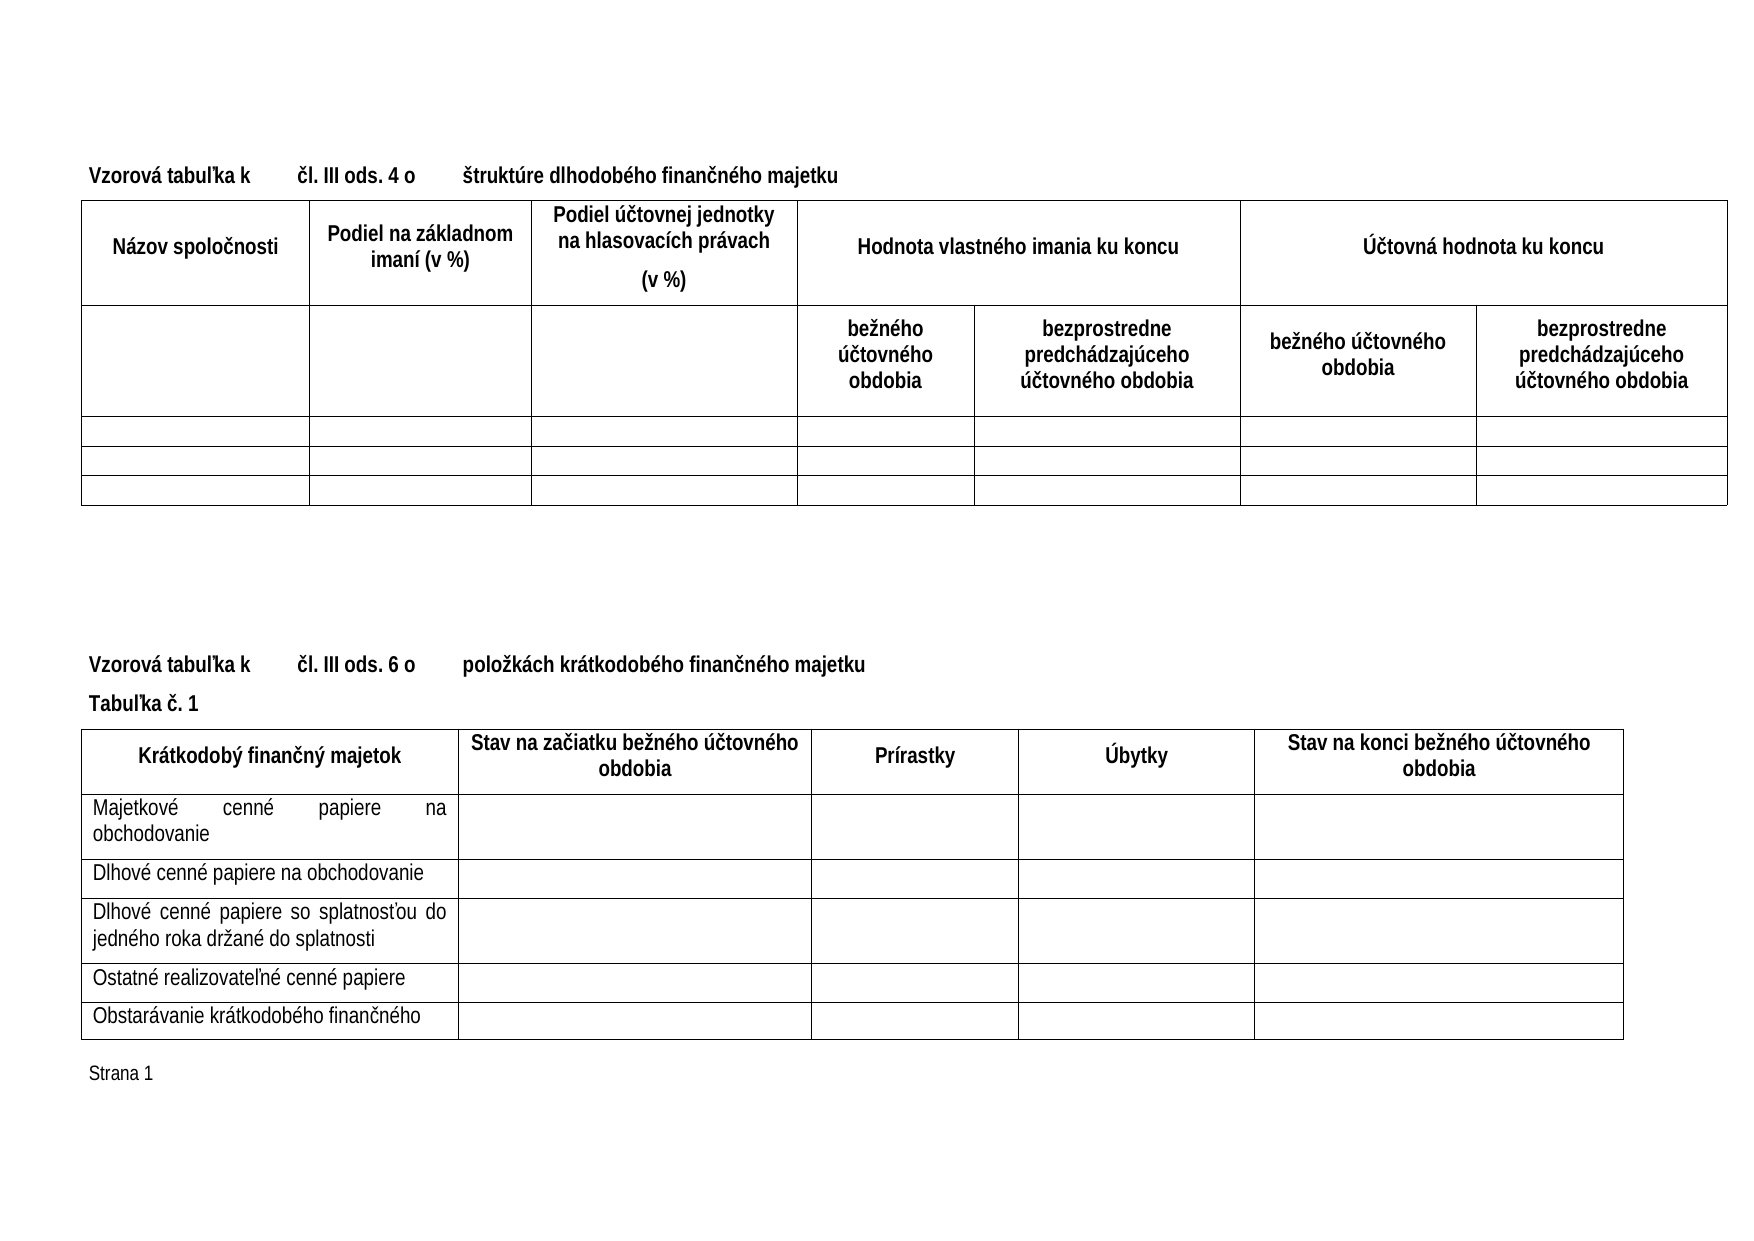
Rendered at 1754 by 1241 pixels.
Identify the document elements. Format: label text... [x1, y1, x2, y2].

table_cell [532, 476, 797, 505]
table_cell [812, 964, 1018, 1002]
table_cell Dlhové cenné papiere so splatnosťou do jedného roka držané do splatnosti [82, 899, 458, 963]
table_cell [1255, 1003, 1623, 1039]
table_cell [975, 476, 1240, 505]
table_header Prírastky [812, 730, 1018, 794]
table_cell Ostatné realizovateľné cenné papiere [82, 964, 458, 1002]
table_cell Dlhové cenné papiere na obchodovanie [82, 860, 458, 898]
table_cell [1019, 964, 1254, 1002]
table_cell [1255, 795, 1623, 859]
table_header Podiel účtovnej jednotky na hlasovacích právach (v %) [532, 201, 797, 304]
table_header Účtovná hodnota ku koncu [1241, 201, 1727, 304]
table_cell [975, 417, 1240, 446]
table_cell [1019, 795, 1254, 859]
text Vzorová tabuľka k čl. III ods. 4 o štruktúre dlhodobého finančného majetku [89, 162, 1665, 188]
table_cell [975, 447, 1240, 475]
table_cell [532, 417, 797, 446]
table_cell [1241, 476, 1476, 505]
text Vzorová tabuľka k čl. III ods. 6 o položkách krátkodobého finančného majetku [89, 651, 1665, 677]
table_header Krátkodobý finančný majetok [82, 730, 458, 794]
table_cell [459, 964, 811, 1002]
table_cell [1019, 860, 1254, 898]
table_cell [1019, 1003, 1254, 1039]
table_header Stav na konci bežného účtovného obdobia [1255, 730, 1623, 794]
table_cell [1255, 964, 1623, 1002]
table_cell [1477, 417, 1727, 446]
table_cell [82, 417, 309, 446]
table_header Názov spoločnosti [82, 201, 309, 304]
table_header Stav na začiatku bežného účtovného obdobia [459, 730, 811, 794]
table_cell [532, 447, 797, 475]
text Tabuľka č. 1 [89, 689, 1665, 716]
table_cell [310, 447, 531, 475]
table_cell [310, 306, 531, 416]
table_cell [812, 860, 1018, 898]
table_cell [1477, 476, 1727, 505]
table_cell bezprostredne predchádzajúceho účtovného obdobia [1477, 306, 1727, 416]
table_cell [1255, 860, 1623, 898]
table_header Podiel na základnom imaní (v %) [310, 201, 531, 304]
table_cell bezprostredne predchádzajúceho účtovného obdobia [975, 306, 1240, 416]
table_cell [310, 476, 531, 505]
table_cell bežného účtovného obdobia [1241, 306, 1476, 416]
table_cell [1477, 447, 1727, 475]
table_cell [798, 447, 974, 475]
table_cell Majetkové cenné papiere na obchodovanie [82, 795, 458, 859]
table_cell [82, 306, 309, 416]
table_cell [459, 860, 811, 898]
table_cell [459, 899, 811, 963]
table_cell [812, 795, 1018, 859]
table_cell [459, 1003, 811, 1039]
table_header Úbytky [1019, 730, 1254, 794]
table_cell [1241, 417, 1476, 446]
table_cell [82, 447, 309, 475]
table_cell [310, 417, 531, 446]
table_cell bežného účtovného obdobia [798, 306, 974, 416]
table_cell [798, 417, 974, 446]
table_cell [798, 476, 974, 505]
table_cell [459, 795, 811, 859]
table_cell [812, 899, 1018, 963]
table_cell [1241, 447, 1476, 475]
table_cell [82, 476, 309, 505]
table_cell [1255, 899, 1623, 963]
table_cell [1019, 899, 1254, 963]
table_cell Obstarávanie krátkodobého finančného [82, 1003, 458, 1039]
table_cell [532, 306, 797, 416]
table_cell [812, 1003, 1018, 1039]
table_header Hodnota vlastného imania ku koncu [798, 201, 1240, 304]
